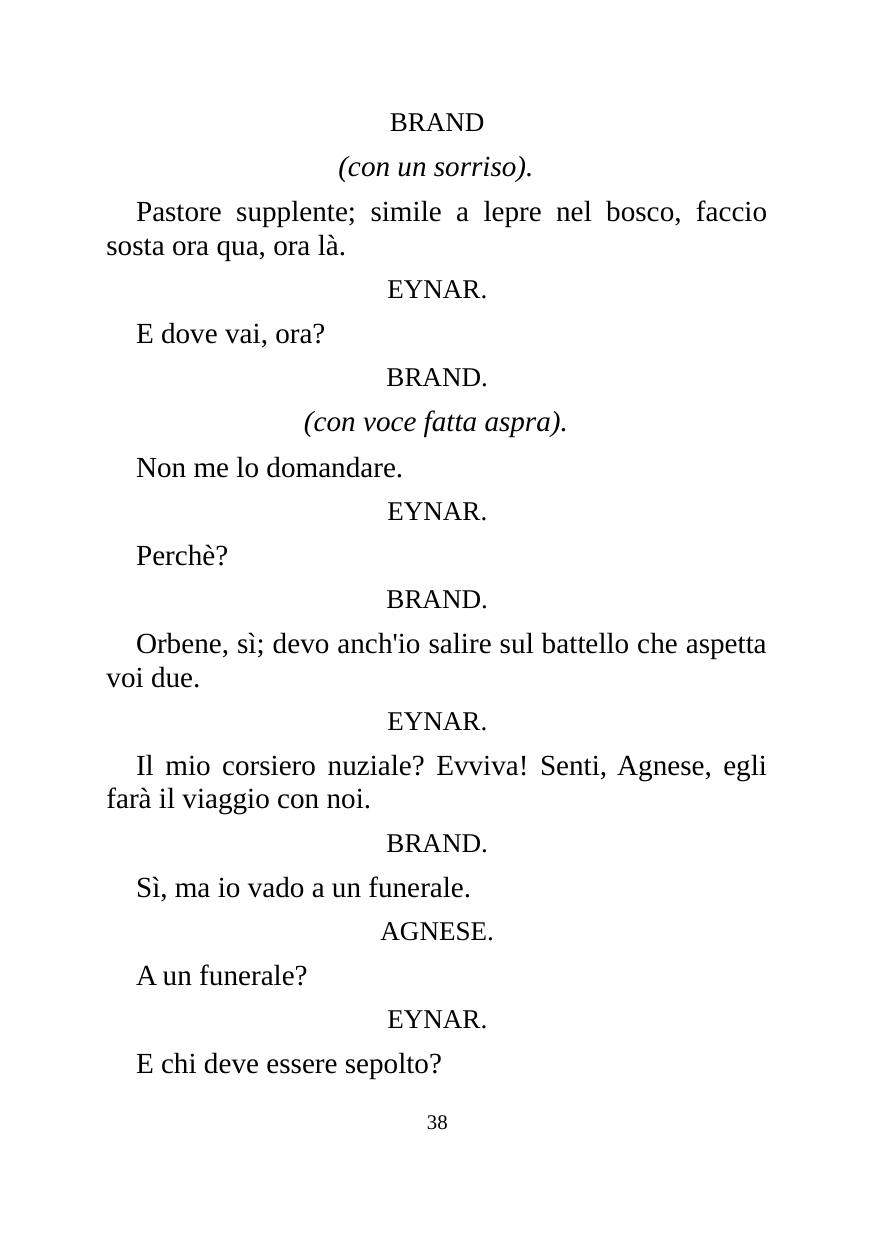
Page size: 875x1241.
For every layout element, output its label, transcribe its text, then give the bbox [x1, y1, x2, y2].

text Pastore supplente; simile a lepre nel bosco, faccio sosta ora qua, ora là. [106, 194, 768, 262]
text Orbene, sì; devo anch'io salire sul battello che aspetta voi due. [106, 626, 768, 693]
text (con voce fatta aspra). [106, 404, 768, 438]
text E chi deve essere sepolto? [106, 1046, 768, 1080]
text A un funerale? [106, 958, 768, 992]
text BRAND. [106, 827, 768, 858]
text EYNAR. [106, 705, 768, 736]
text E dove vai, ora? [106, 316, 768, 350]
text Perchè? [106, 538, 768, 572]
text Sì, ma io vado a un funerale. [106, 870, 768, 903]
text BRAND. [106, 362, 768, 393]
text BRAND. [106, 583, 768, 614]
text EYNAR. [106, 1003, 768, 1034]
text Il mio corsiero nuziale? Evviva! Senti, Agnese, egli farà il viaggio con noi. [106, 748, 768, 815]
text Non me lo domandare. [106, 450, 768, 483]
text BRAND [106, 106, 768, 137]
text EYNAR. [106, 495, 768, 526]
text EYNAR. [106, 273, 768, 304]
text (con un sorriso). [106, 149, 768, 183]
text AGNESE. [106, 915, 768, 946]
